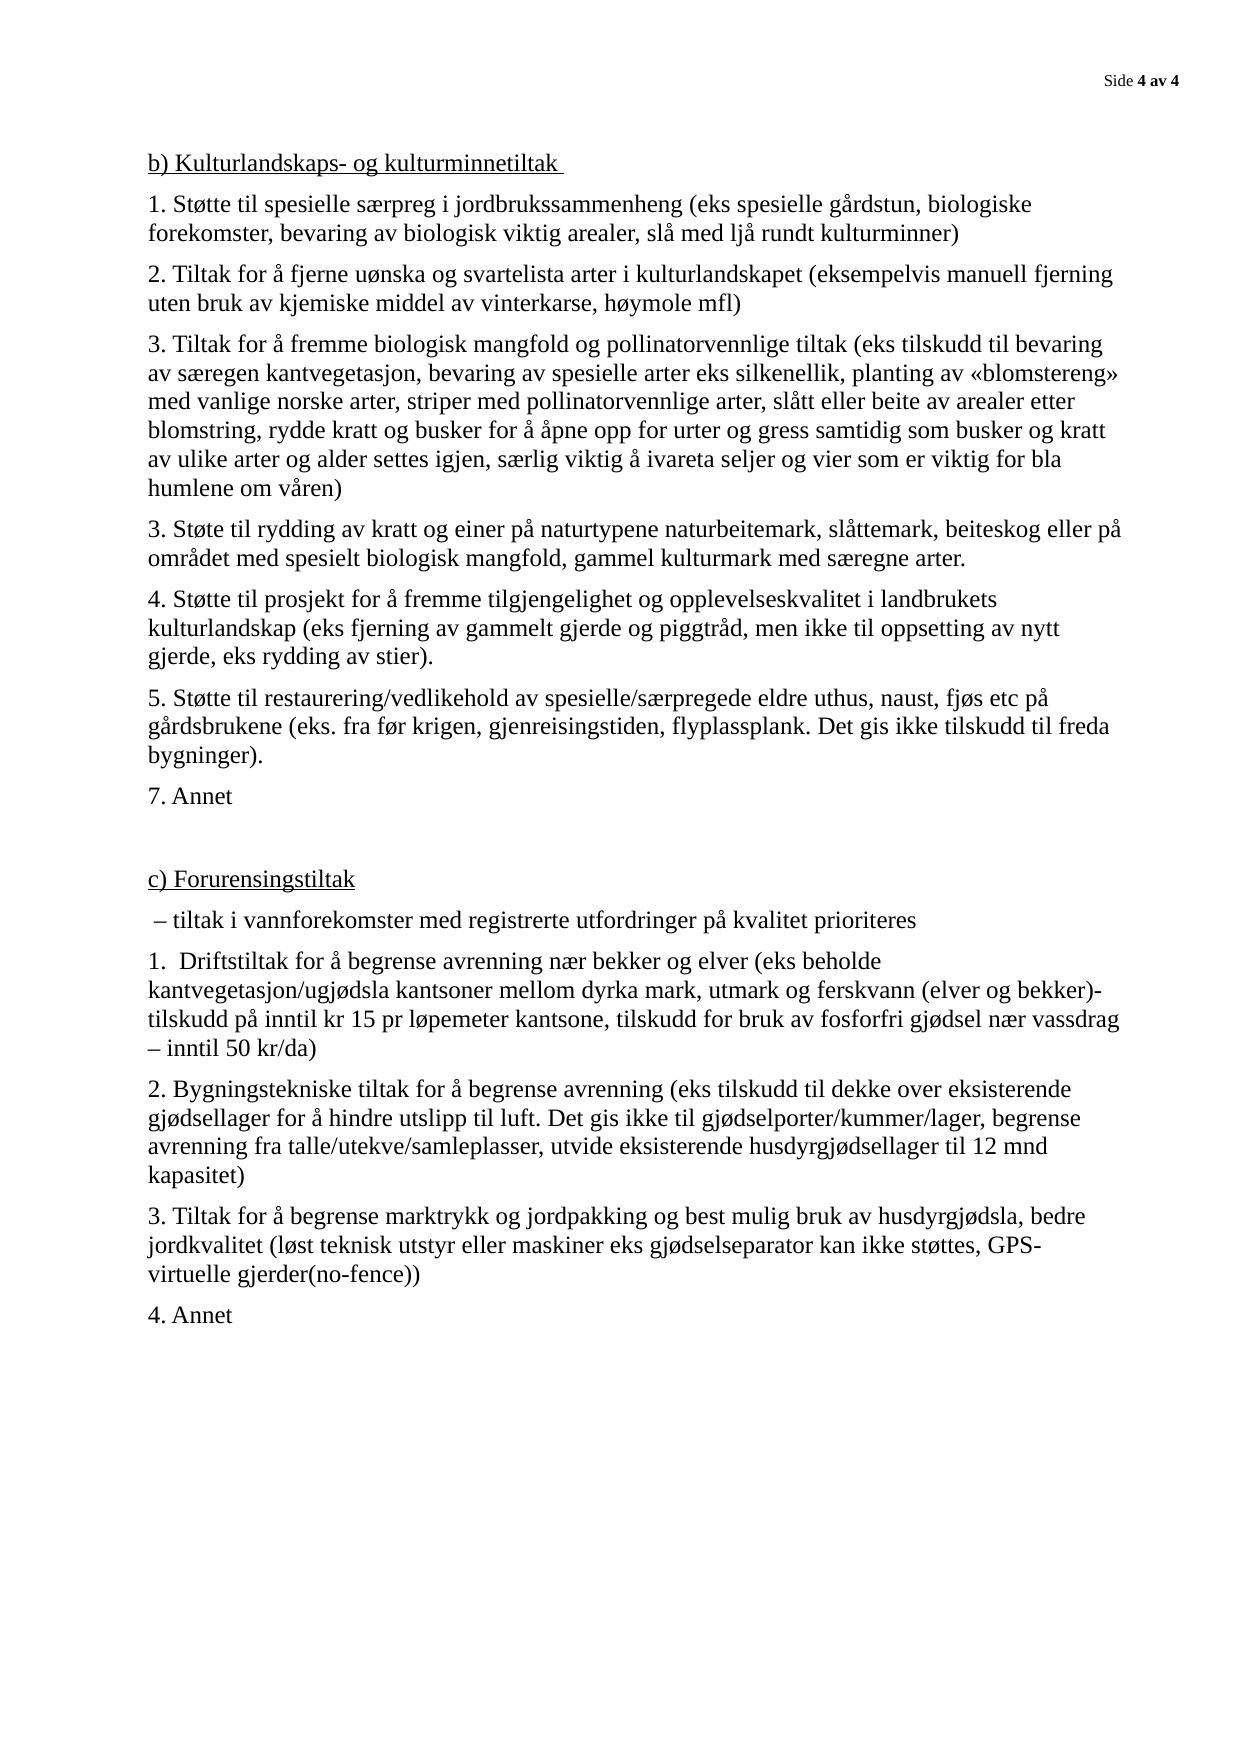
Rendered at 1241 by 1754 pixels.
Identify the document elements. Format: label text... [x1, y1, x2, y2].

text 4. Annet [148, 1300, 1125, 1329]
text 1. Driftstiltak for å begrense avrenning nær bekker og elver (eks beholde kantvegetasjon/ugjødsla kantsoner mellom dyrka mark, utmark og ferskvann (elver og bekker)- tilskudd på inntil kr 15 pr løpemeter kantsone, tilskudd for bruk av fosforfri gjødsel nær vassdrag – inntil 50 kr/da) [148, 946, 1125, 1061]
text 5. Støtte til restaurering/vedlikehold av spesielle/særpregede eldre uthus, naust, fjøs etc på gårdsbrukene (eks. fra før krigen, gjenreisingstiden, flyplassplank. Det gis ikke tilskudd til freda bygninger). [148, 683, 1125, 769]
text 2. Bygningstekniske tiltak for å begrense avrenning (eks tilskudd til dekke over eksisterende gjødsellager for å hindre utslipp til luft. Det gis ikke til gjødselporter/kummer/lager, begrense avrenning fra talle/utekve/samleplasser, utvide eksisterende husdyrgjødsellager til 12 mnd kapasitet) [148, 1074, 1125, 1189]
text 3. Tiltak for å fremme biologisk mangfold og pollinatorvennlige tiltak (eks tilskudd til bevaring av særegen kantvegetasjon, bevaring av spesielle arter eks silkenellik, planting av «blomstereng» med vanlige norske arter, striper med pollinatorvennlige arter, slått eller beite av arealer etter blomstring, rydde kratt og busker for å åpne opp for urter og gress samtidig som busker og kratt av ulike arter og alder settes igjen, særlig viktig å ivareta seljer og vier som er viktig for bla humlene om våren) [148, 329, 1125, 501]
text 3. Støte til rydding av kratt og einer på naturtypene naturbeitemark, slåttemark, beiteskog eller på området med spesielt biologisk mangfold, gammel kulturmark med særegne arter. [148, 514, 1125, 571]
text b) Kulturlandskaps- og kulturminnetiltak [148, 148, 1125, 176]
text 3. Tiltak for å begrense marktrykk og jordpakking og best mulig bruk av husdyrgjødsla, bedre jordkvalitet (løst teknisk utstyr eller maskiner eks gjødselseparator kan ikke støttes, GPS-virtuelle gjerder(no-fence)) [148, 1201, 1125, 1288]
text 4. Støtte til prosjekt for å fremme tilgjengelighet og opplevelseskvalitet i landbrukets kulturlandskap (eks fjerning av gammelt gjerde og piggtråd, men ikke til oppsetting av nytt gjerde, eks rydding av stier). [148, 584, 1125, 670]
text – tiltak i vannforekomster med registrerte utfordringer på kvalitet prioriteres [148, 905, 1125, 934]
text 1. Støtte til spesielle særpreg i jordbrukssammenheng (eks spesielle gårdstun, biologiske forekomster, bevaring av biologisk viktig arealer, slå med ljå rundt kulturminner) [148, 189, 1125, 246]
text c) Forurensingstiltak [148, 864, 1125, 893]
text 2. Tiltak for å fjerne uønska og svartelista arter i kulturlandskapet (eksempelvis manuell fjerning uten bruk av kjemiske middel av vinterkarse, høymole mfl) [148, 259, 1125, 316]
text 7. Annet [148, 781, 1125, 810]
